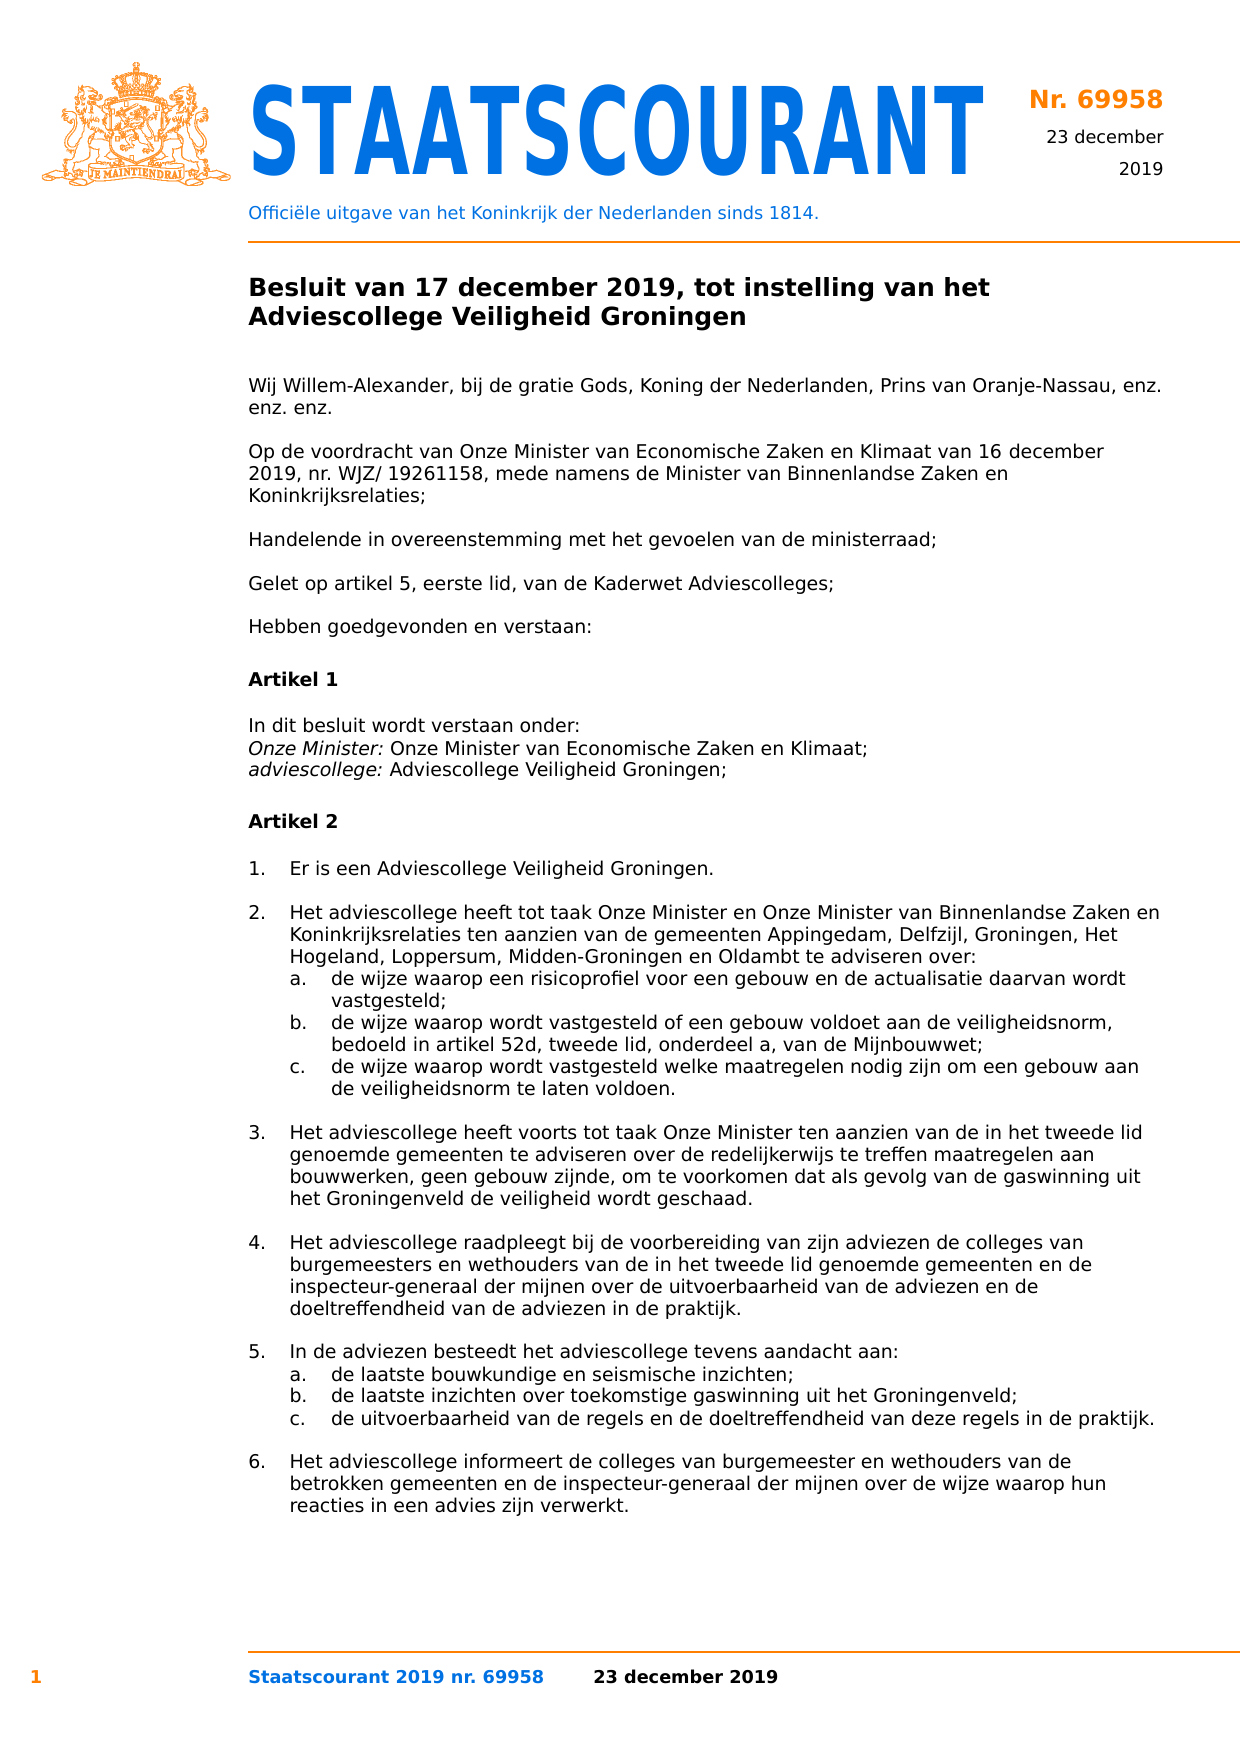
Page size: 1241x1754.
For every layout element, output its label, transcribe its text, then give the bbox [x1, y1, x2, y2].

table_cell 2019 [998, 153, 1240, 203]
text a. de laatste bouwkundige en seismische inzichten; [289, 1363, 1163, 1385]
text Wij Willem-Alexander, bij de gratie Gods, Koning der Nederlanden, Prins van Oranje-Nassau, enz. enz. enz. [248, 375, 1163, 419]
text 3. Het adviescollege heeft voorts tot taak Onze Minister ten aanzien van de in het tweede lid genoemde gemeenten te adviseren over de redelijkerwijs te treffen maatregelen aan bouwwerken, geen gebouw zijnde, om te voorkomen dat als gevolg van de gaswinning uit het Groningenveld de veiligheid wordt geschaad. [248, 1122, 1163, 1210]
table_cell 23 december [998, 121, 1240, 153]
table_header Nr. 69958 [998, 62, 1240, 121]
text Onze Minister: Onze Minister van Economische Zaken en Klimaat; [248, 737, 1163, 759]
subtitle Artikel 2 [248, 811, 1163, 833]
table_header [25, 62, 248, 241]
text Op de voordracht van Onze Minister van Economische Zaken en Klimaat van 16 december 2019, nr. WJZ/ 19261158, mede namens de Minister van Binnenlandse Zaken en Koninkrijksrelaties; [248, 441, 1163, 507]
text adviescollege: Adviescollege Veiligheid Groningen; [248, 759, 1163, 781]
text b. de laatste inzichten over toekomstige gaswinning uit het Groningenveld; [289, 1385, 1163, 1407]
text 1. Er is een Adviescollege Veiligheid Groningen. [248, 858, 1163, 880]
picture [41, 62, 231, 186]
text b. de wijze waarop wordt vastgesteld of een gebouw voldoet aan de veiligheidsnorm, bedoeld in artikel 52d, tweede lid, onderdeel a, van de Mijnbouwwet; [289, 1012, 1163, 1056]
text Hebben goedgevonden en verstaan: [248, 616, 1163, 638]
subtitle Artikel 1 [248, 668, 1163, 690]
table_header STAATSCOURANT [248, 62, 998, 203]
text 6. Het adviescollege informeert de colleges van burgemeester en wethouders van de betrokken gemeenten en de inspecteur-generaal der mijnen over de wijze waarop hun reacties in een advies zijn verwerkt. [248, 1451, 1163, 1517]
text c. de uitvoerbaarheid van de regels en de doeltreffendheid van deze regels in de praktijk. [289, 1407, 1163, 1429]
subtitle Besluit van 17 december 2019, tot instelling van het Adviescollege Veiligheid Groningen [248, 273, 1163, 331]
text In dit besluit wordt verstaan onder: [248, 715, 1163, 737]
text 2. Het adviescollege heeft tot taak Onze Minister en Onze Minister van Binnenlandse Zaken en Koninkrijksrelaties ten aanzien van de gemeenten Appingedam, Delfzijl, Groningen, Het Hogeland, Loppersum, Midden-Groningen en Oldambt te adviseren over: [248, 902, 1163, 968]
text 4. Het adviescollege raadpleegt bij de voorbereiding van zijn adviezen de colleges van burgemeesters en wethouders van de in het tweede lid genoemde gemeenten en de inspecteur-generaal der mijnen over de uitvoerbaarheid van de adviezen en de doeltreffendheid van de adviezen in de praktijk. [248, 1232, 1163, 1319]
text 5. In de adviezen besteedt het adviescollege tevens aandacht aan: [248, 1341, 1163, 1363]
text a. de wijze waarop een risicoprofiel voor een gebouw en de actualisatie daarvan wordt vastgesteld; [289, 968, 1163, 1012]
table_cell Officiële uitgave van het Koninkrijk der Nederlanden sinds 1814. [248, 203, 1240, 241]
text c. de wijze waarop wordt vastgesteld welke maatregelen nodig zijn om een gebouw aan de veiligheidsnorm te laten voldoen. [289, 1056, 1163, 1100]
text Handelende in overeenstemming met het gevoelen van de ministerraad; [248, 529, 1163, 551]
text Gelet op artikel 5, eerste lid, van de Kaderwet Adviescolleges; [248, 573, 1163, 594]
